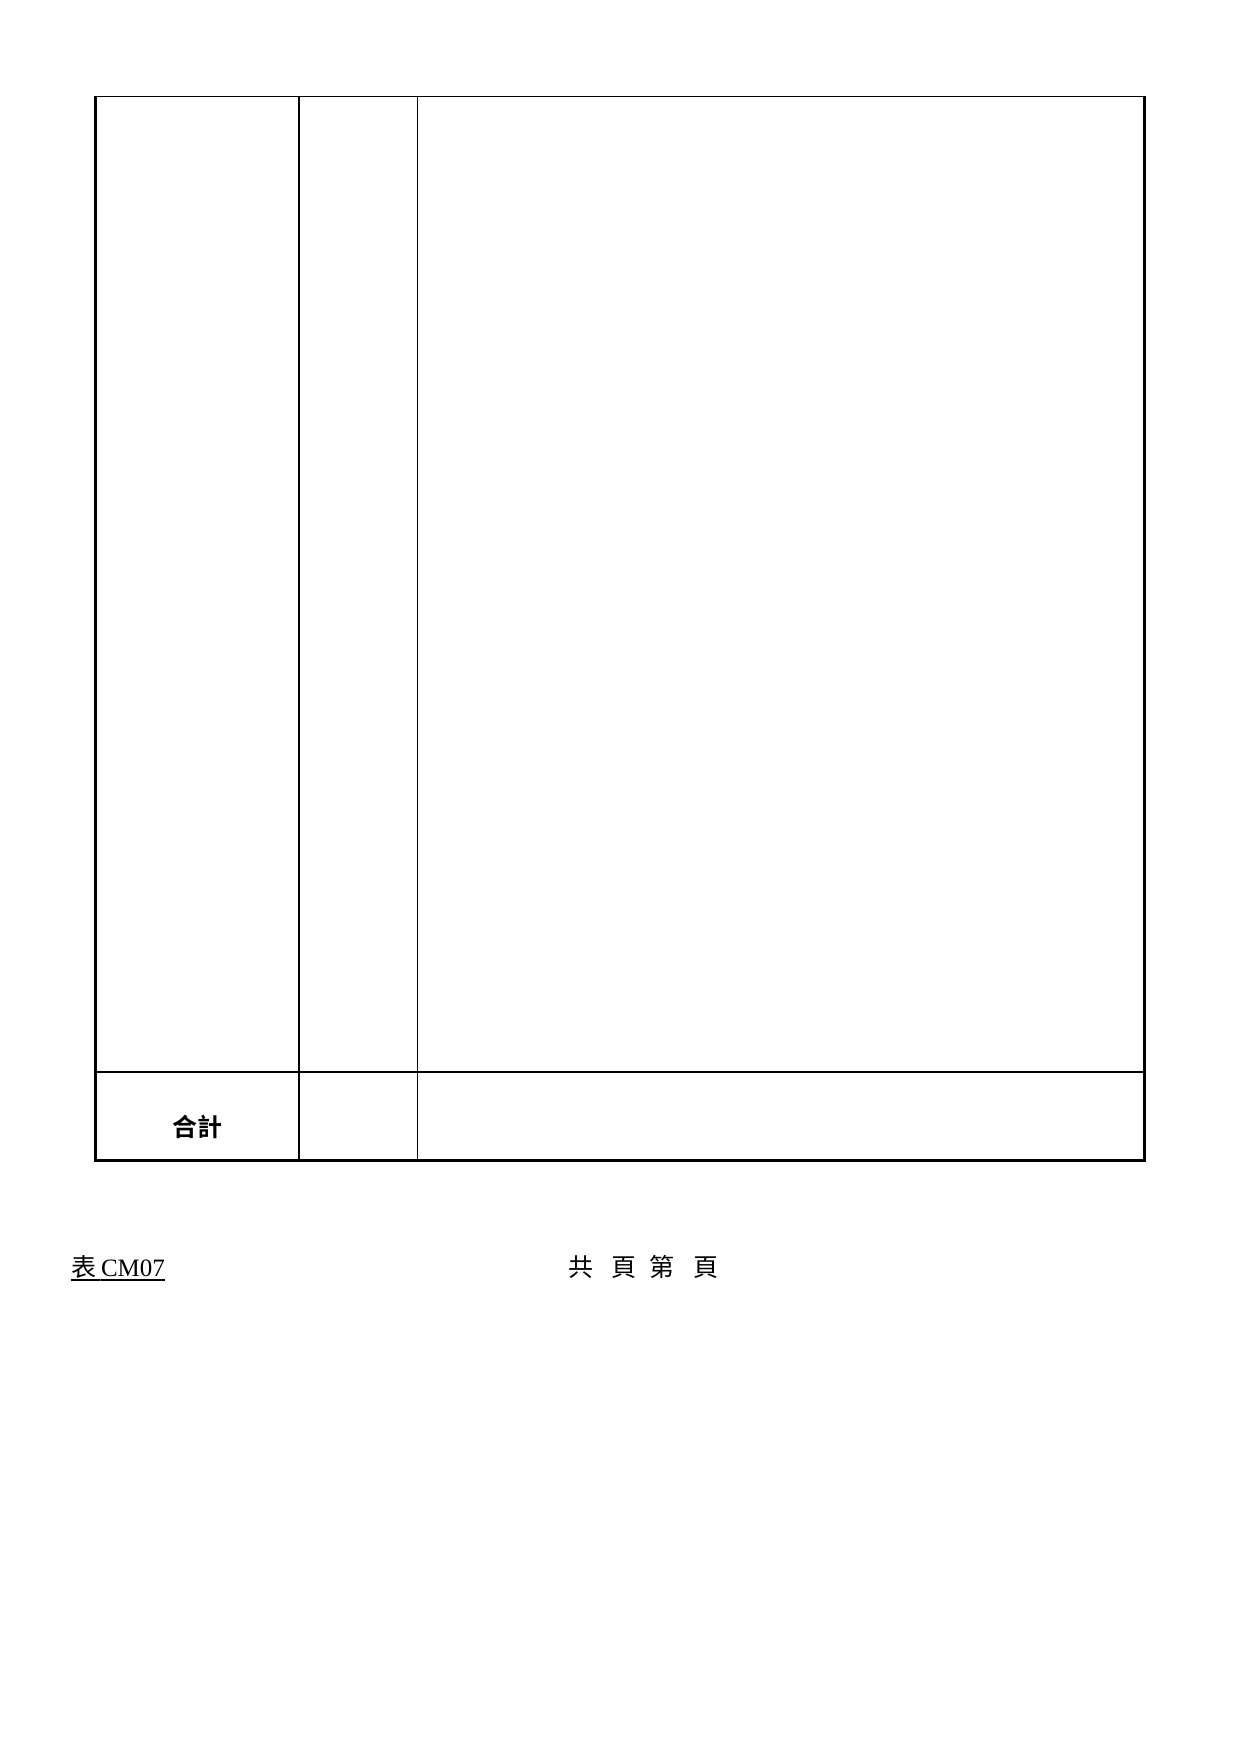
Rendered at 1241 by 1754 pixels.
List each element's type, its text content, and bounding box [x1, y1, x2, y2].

table_cell [300, 97, 417, 1071]
table_cell [418, 97, 1143, 1071]
table_cell [97, 97, 298, 1071]
table_cell [418, 1073, 1143, 1158]
text 表CM07 共 頁 第 頁 [71, 1224, 1169, 1287]
table_cell 合計 [97, 1073, 298, 1158]
table_cell [300, 1073, 417, 1158]
